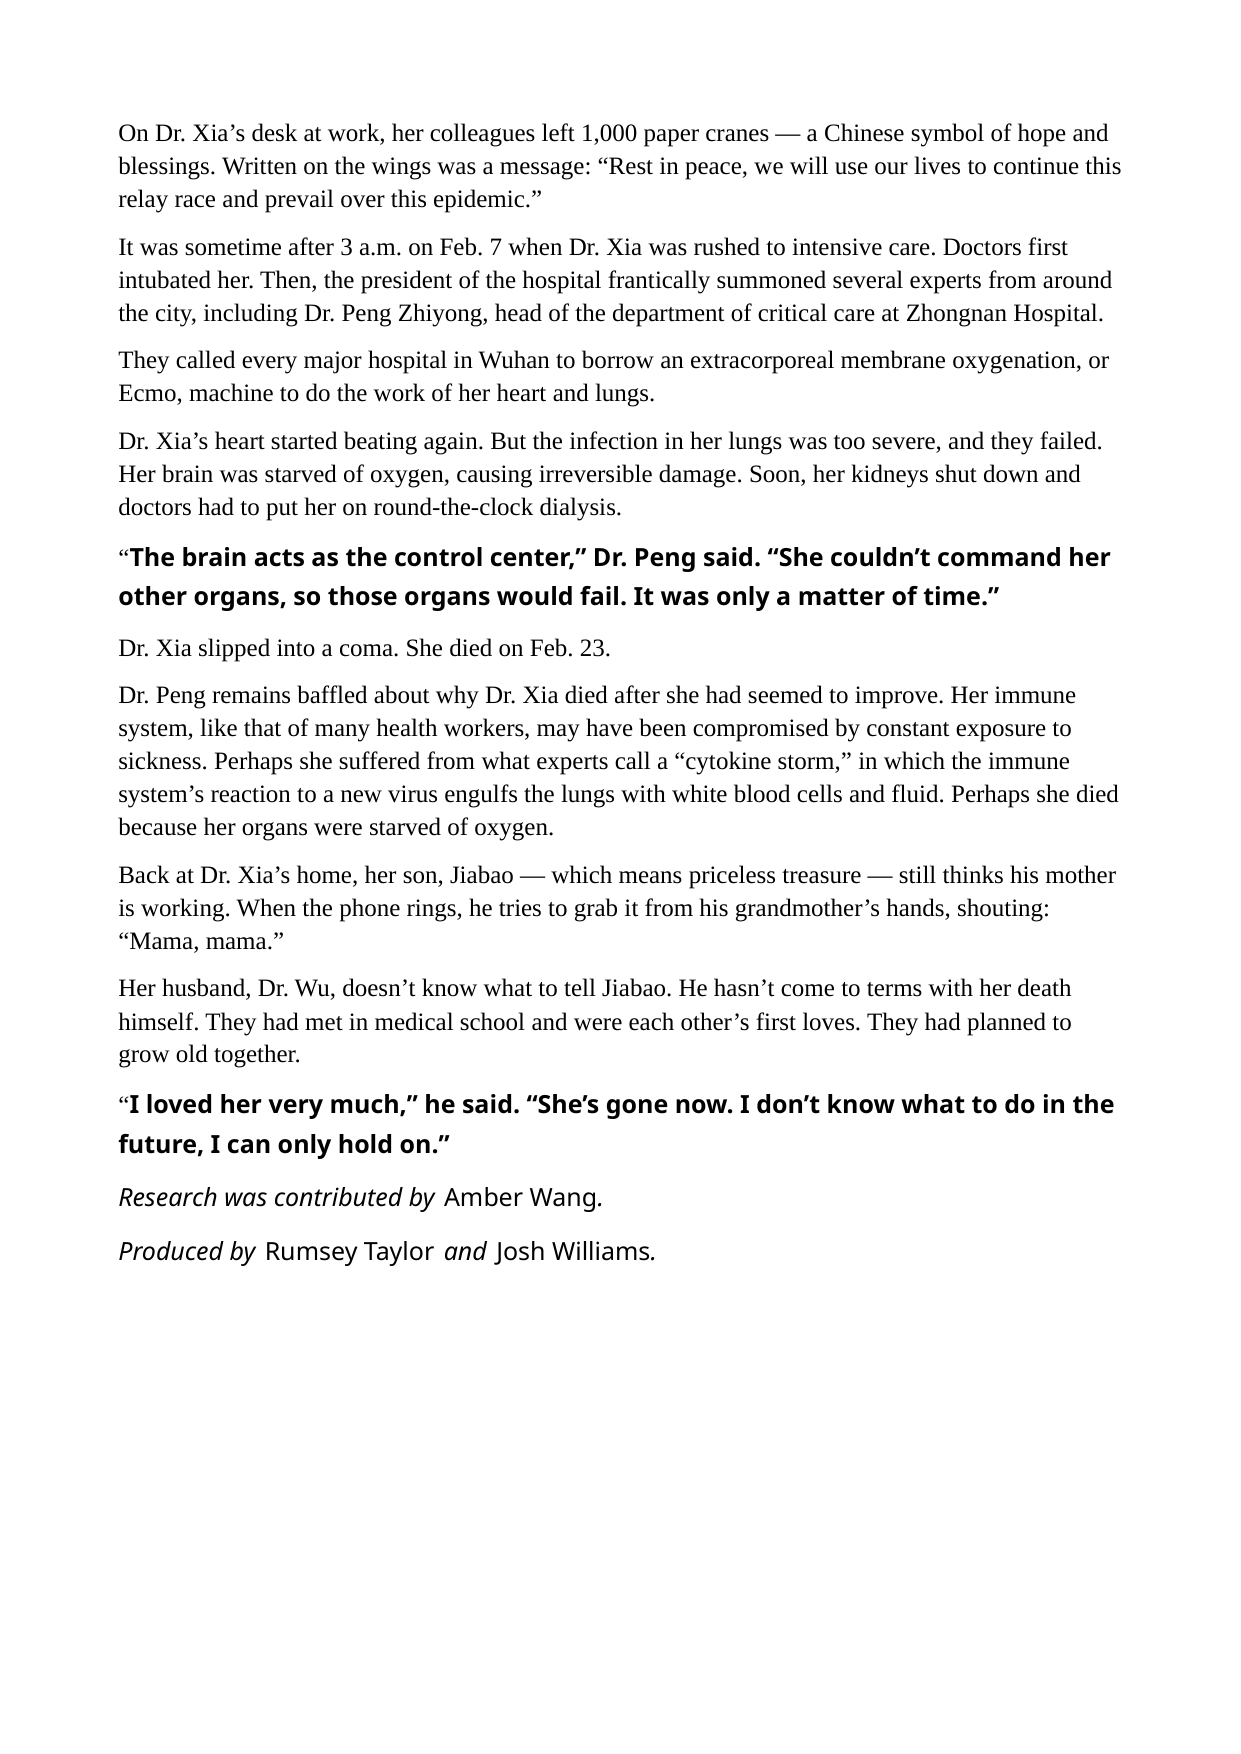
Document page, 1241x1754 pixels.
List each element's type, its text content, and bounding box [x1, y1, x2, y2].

text Dr. Xia’s heart started beating again. But the infection in her lungs was too severe, and they failed. Her brain was starved of oxygen, causing irreversible damage. Soon, her kidneys shut down and doctors had to put her on round-the-clock dialysis. [118, 426, 1122, 521]
text Back at Dr. Xia’s home, her son, Jiabao — which means priceless treasure — still thinks his mother is working. When the phone rings, he tries to grab it from his grandmother’s hands, shouting: “Mama, mama.” [118, 860, 1122, 955]
text Dr. Xia slipped into a coma. She died on Feb. 23. [118, 633, 1122, 661]
text “The brain acts as the control center,” Dr. Peng said. “She couldn’t command her other organs, so those organs would fail. It was only a matter of time.” [118, 540, 1122, 613]
text Her husband, Dr. Wu, doesn’t know what to tell Jiabao. He hasn’t come to terms with her death himself. They had met in medical school and were each other’s first loves. They had planned to grow old together. [118, 973, 1122, 1068]
text Produced by Rumsey Taylor and Josh Williams. [118, 1234, 1122, 1268]
text Dr. Peng remains baffled about why Dr. Xia died after she had seemed to improve. Her immune system, like that of many health workers, may have been compromised by constant exposure to sickness. Perhaps she suffered from what experts call a “cytokine storm,” in which the immune system’s reaction to a new virus engulfs the lungs with white blood cells and fluid. Perhaps she died because her organs were starved of oxygen. [118, 680, 1122, 841]
text They called every major hospital in Wuhan to borrow an extracorporeal membrane oxygenation, or Ecmo, machine to do the work of her heart and lungs. [118, 345, 1122, 407]
text It was sometime after 3 a.m. on Feb. 7 when Dr. Xia was rushed to intensive care. Doctors first intubated her. Then, the president of the hospital frantically summoned several experts from around the city, including Dr. Peng Zhiyong, head of the department of critical care at Zhongnan Hospital. [118, 232, 1122, 327]
text On Dr. Xia’s desk at work, her colleagues left 1,000 paper cranes — a Chinese symbol of hope and blessings. Written on the wings was a message: “Rest in peace, we will use our lives to continue this relay race and prevail over this epidemic.” [118, 118, 1122, 213]
text “I loved her very much,” he said. “She’s gone now. I don’t know what to do in the future, I can only hold on.” [118, 1087, 1122, 1160]
text Research was contributed by Amber Wang. [118, 1180, 1122, 1214]
